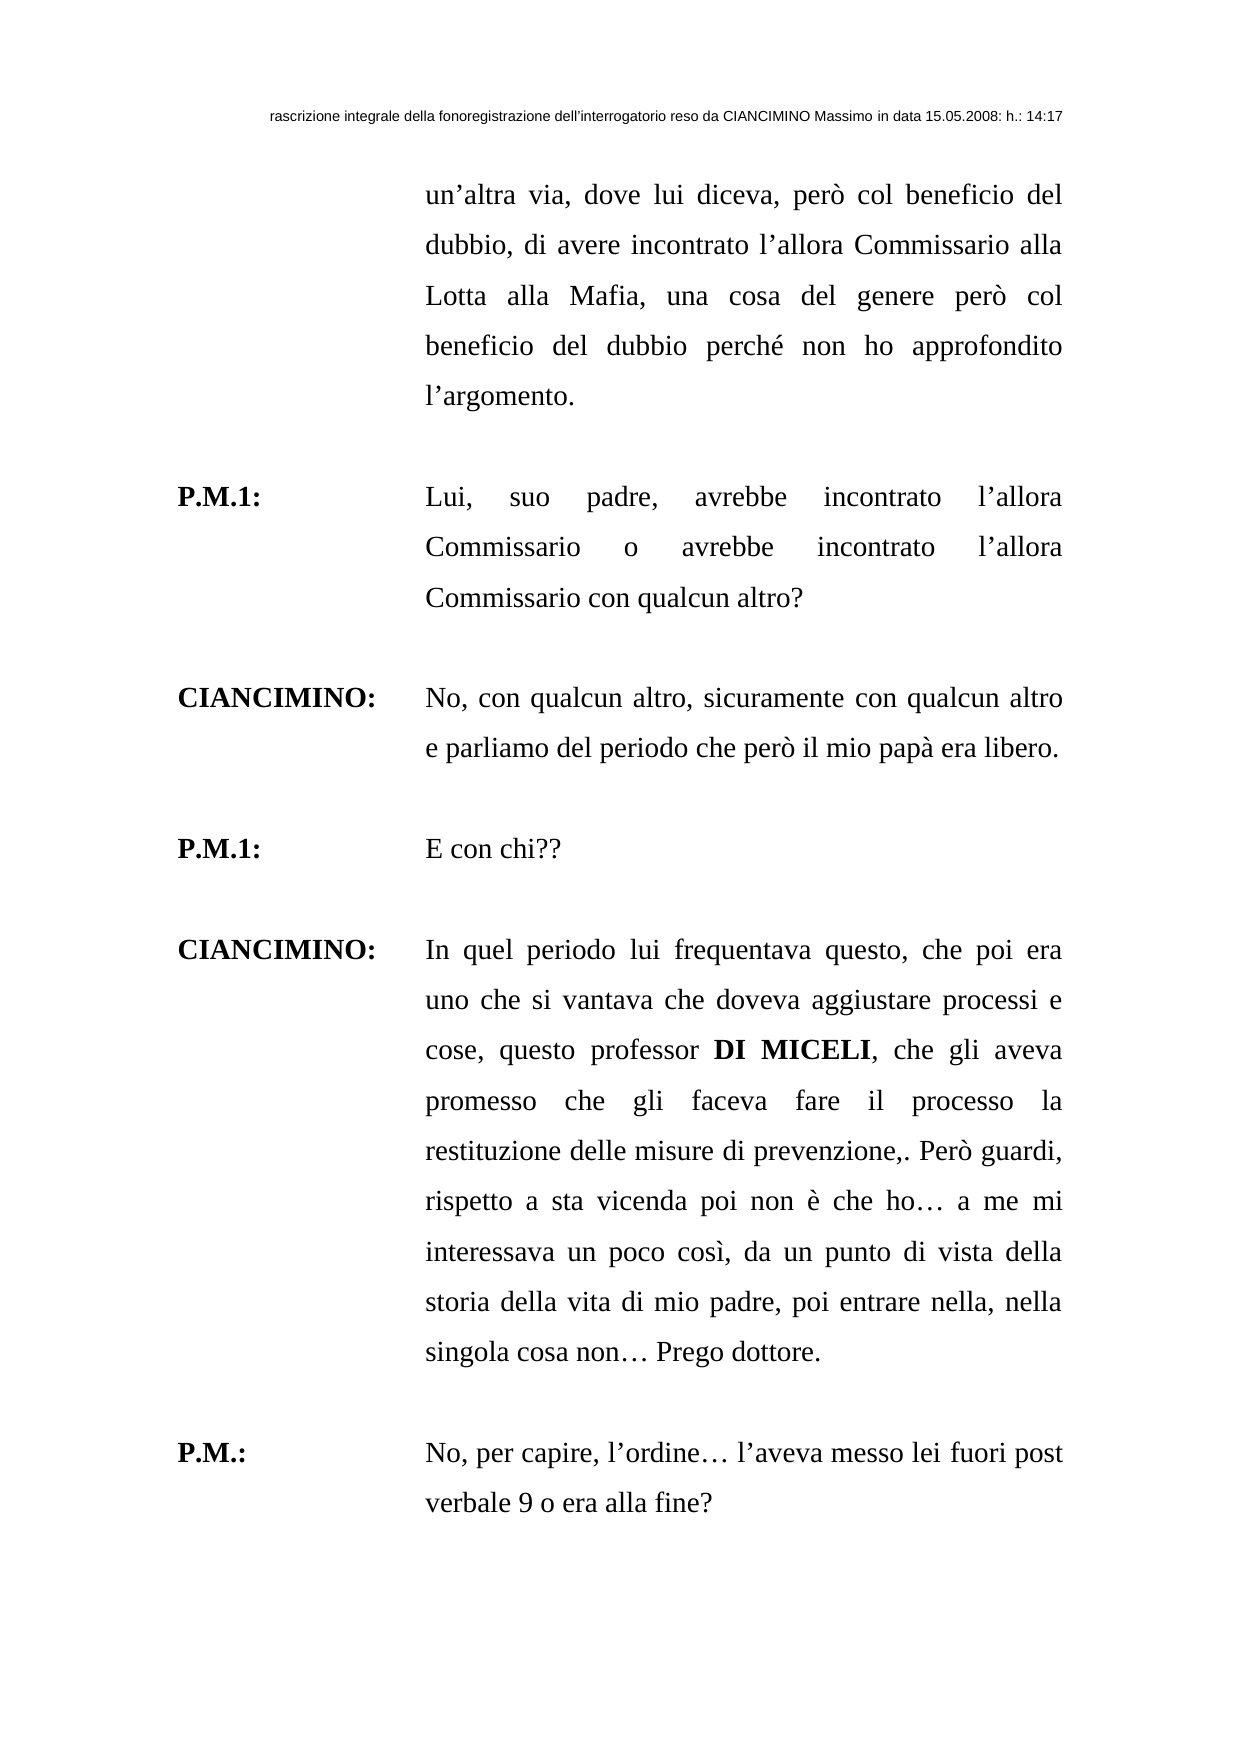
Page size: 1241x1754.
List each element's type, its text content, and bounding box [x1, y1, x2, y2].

text un’altra via, dove lui diceva, però col beneficio del dubbio, di avere incontrato l’allora Commissario alla Lotta alla Mafia, una cosa del genere però col beneficio del dubbio perché non ho approfondito l’argomento. [177, 177, 1063, 412]
text CIANCIMINO: In quel periodo lui frequentava questo, che poi era uno che si vantava che doveva aggiustare processi e cose, questo professor DI MICELI, che gli aveva promesso che gli faceva fare il processo la restituzione delle misure di prevenzione,. Però guardi, rispetto a sta vicenda poi non è che ho… a me mi interessava un poco così, da un punto di vista della storia della vita di mio padre, poi entrare nella, nella singola cosa non… Prego dottore. [177, 932, 1063, 1368]
text CIANCIMINO: No, con qualcun altro, sicuramente con qualcun altro e parliamo del periodo che però il mio papà era libero. [177, 680, 1063, 764]
text P.M.1: E con chi?? [177, 831, 1063, 865]
text P.M.1: Lui, suo padre, avrebbe incontrato l’allora Commissario o avrebbe incontrato l’allora Commissario con qualcun altro? [177, 479, 1063, 613]
text P.M.: No, per capire, l’ordine… l’aveva messo lei fuori post verbale 9 o era alla fine? [177, 1435, 1063, 1519]
